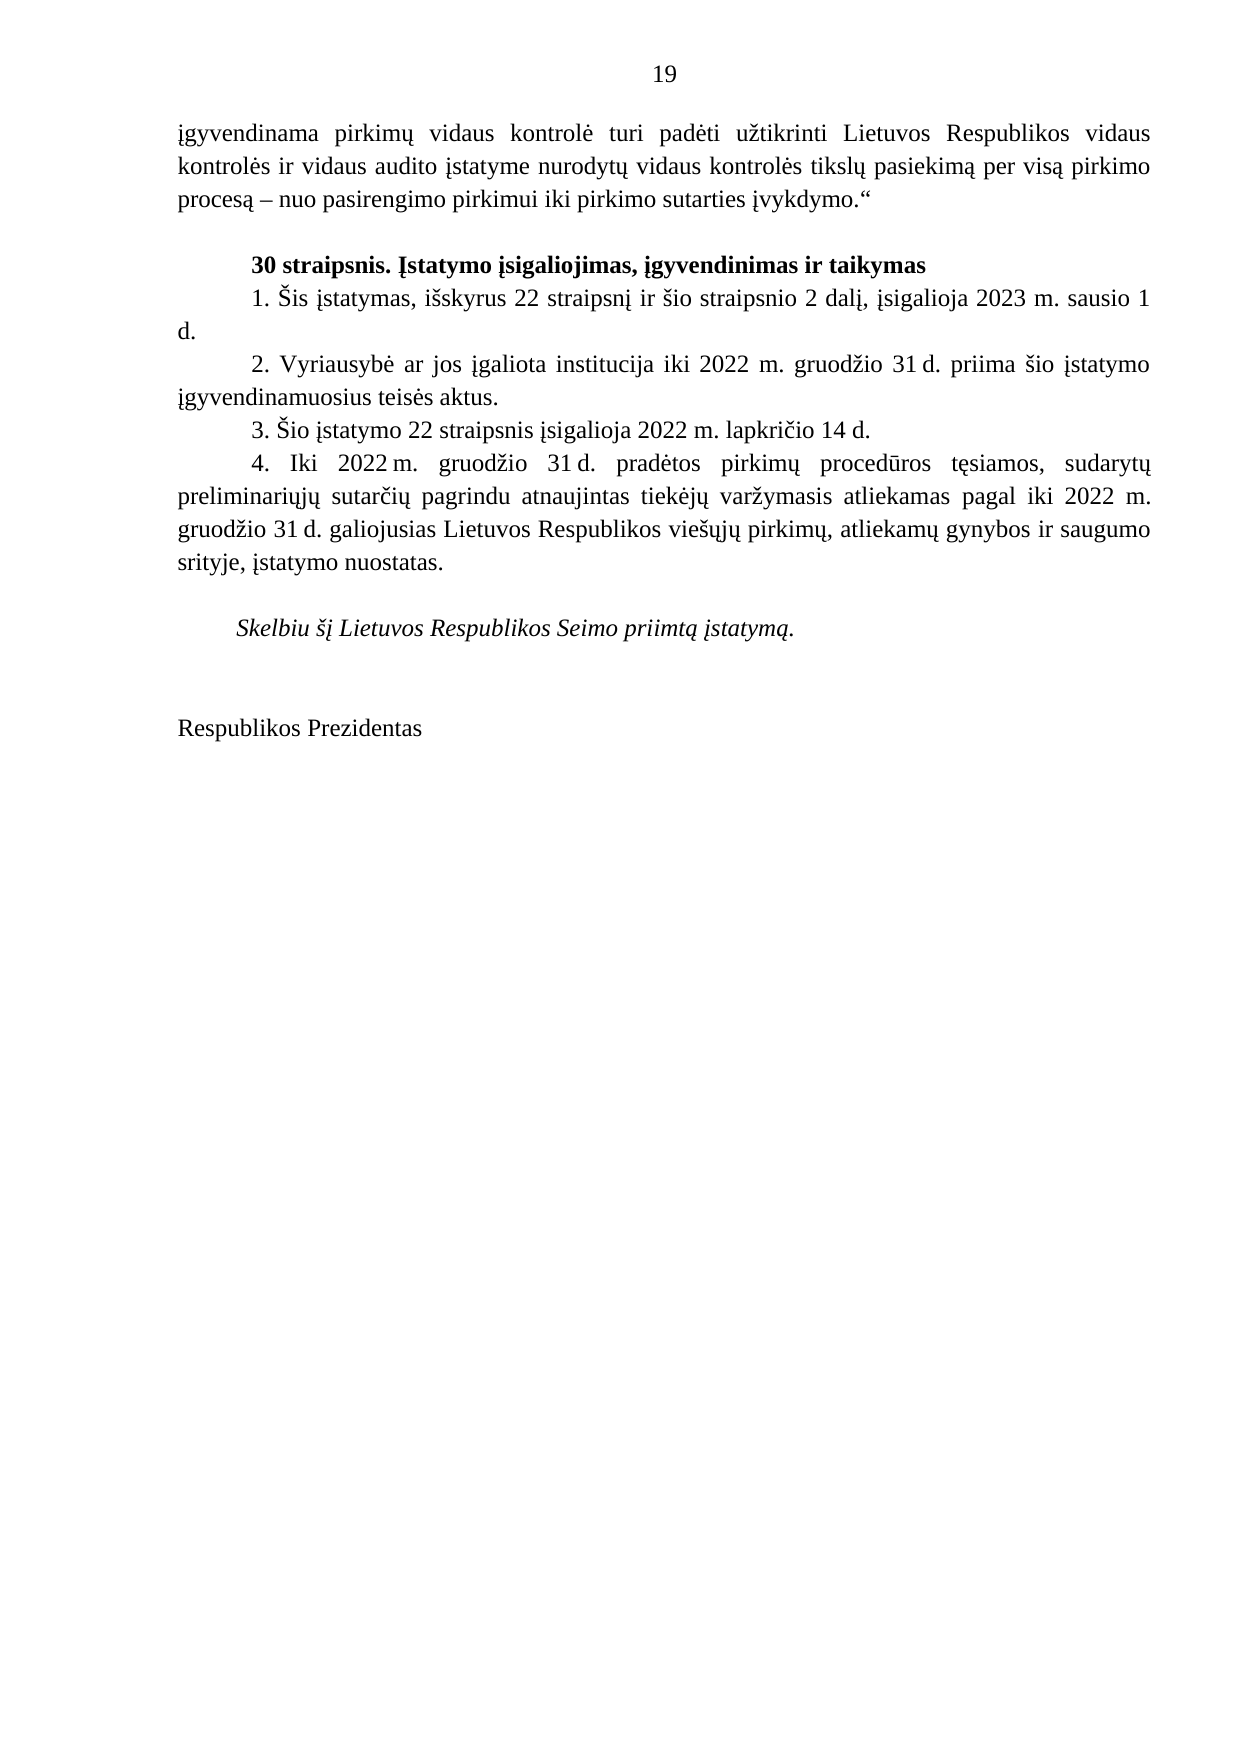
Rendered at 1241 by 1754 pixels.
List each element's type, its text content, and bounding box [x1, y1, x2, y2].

text Skelbiu šį Lietuvos Respublikos Seimo priimtą įstatymą. [177, 613, 1152, 642]
text 2. Vyriausybė ar jos įgaliota institucija iki 2022 m. gruodžio 31 d. priima šio įstatymo įgyvendinamuosius teisės aktus. [177, 349, 1152, 411]
text 1. Šis įstatymas, išskyrus 22 straipsnį ir šio straipsnio 2 dalį, įsigalioja 2023 m. sausio 1 d. [177, 283, 1152, 345]
text Respublikos Prezidentas [177, 713, 1152, 742]
text 30 straipsnis. Įstatymo įsigaliojimas, įgyvendinimas ir taikymas [177, 250, 1152, 279]
text 3. Šio įstatymo 22 straipsnis įsigalioja 2022 m. lapkričio 14 d. [177, 415, 1152, 444]
text įgyvendinama pirkimų vidaus kontrolė turi padėti užtikrinti Lietuvos Respublikos vidaus kontrolės ir vidaus audito įstatyme nurodytų vidaus kontrolės tikslų pasiekimą per visą pirkimo procesą – nuo pasirengimo pirkimui iki pirkimo sutarties įvykdymo.“ [177, 118, 1152, 213]
text 4. Iki 2022 m. gruodžio 31 d. pradėtos pirkimų procedūros tęsiamos, sudarytų preliminariųjų sutarčių pagrindu atnaujintas tiekėjų varžymasis atliekamas pagal iki 2022 m. gruodžio 31 d. galiojusias Lietuvos Respublikos viešųjų pirkimų, atliekamų gynybos ir saugumo srityje, įstatymo nuostatas. [177, 448, 1152, 576]
